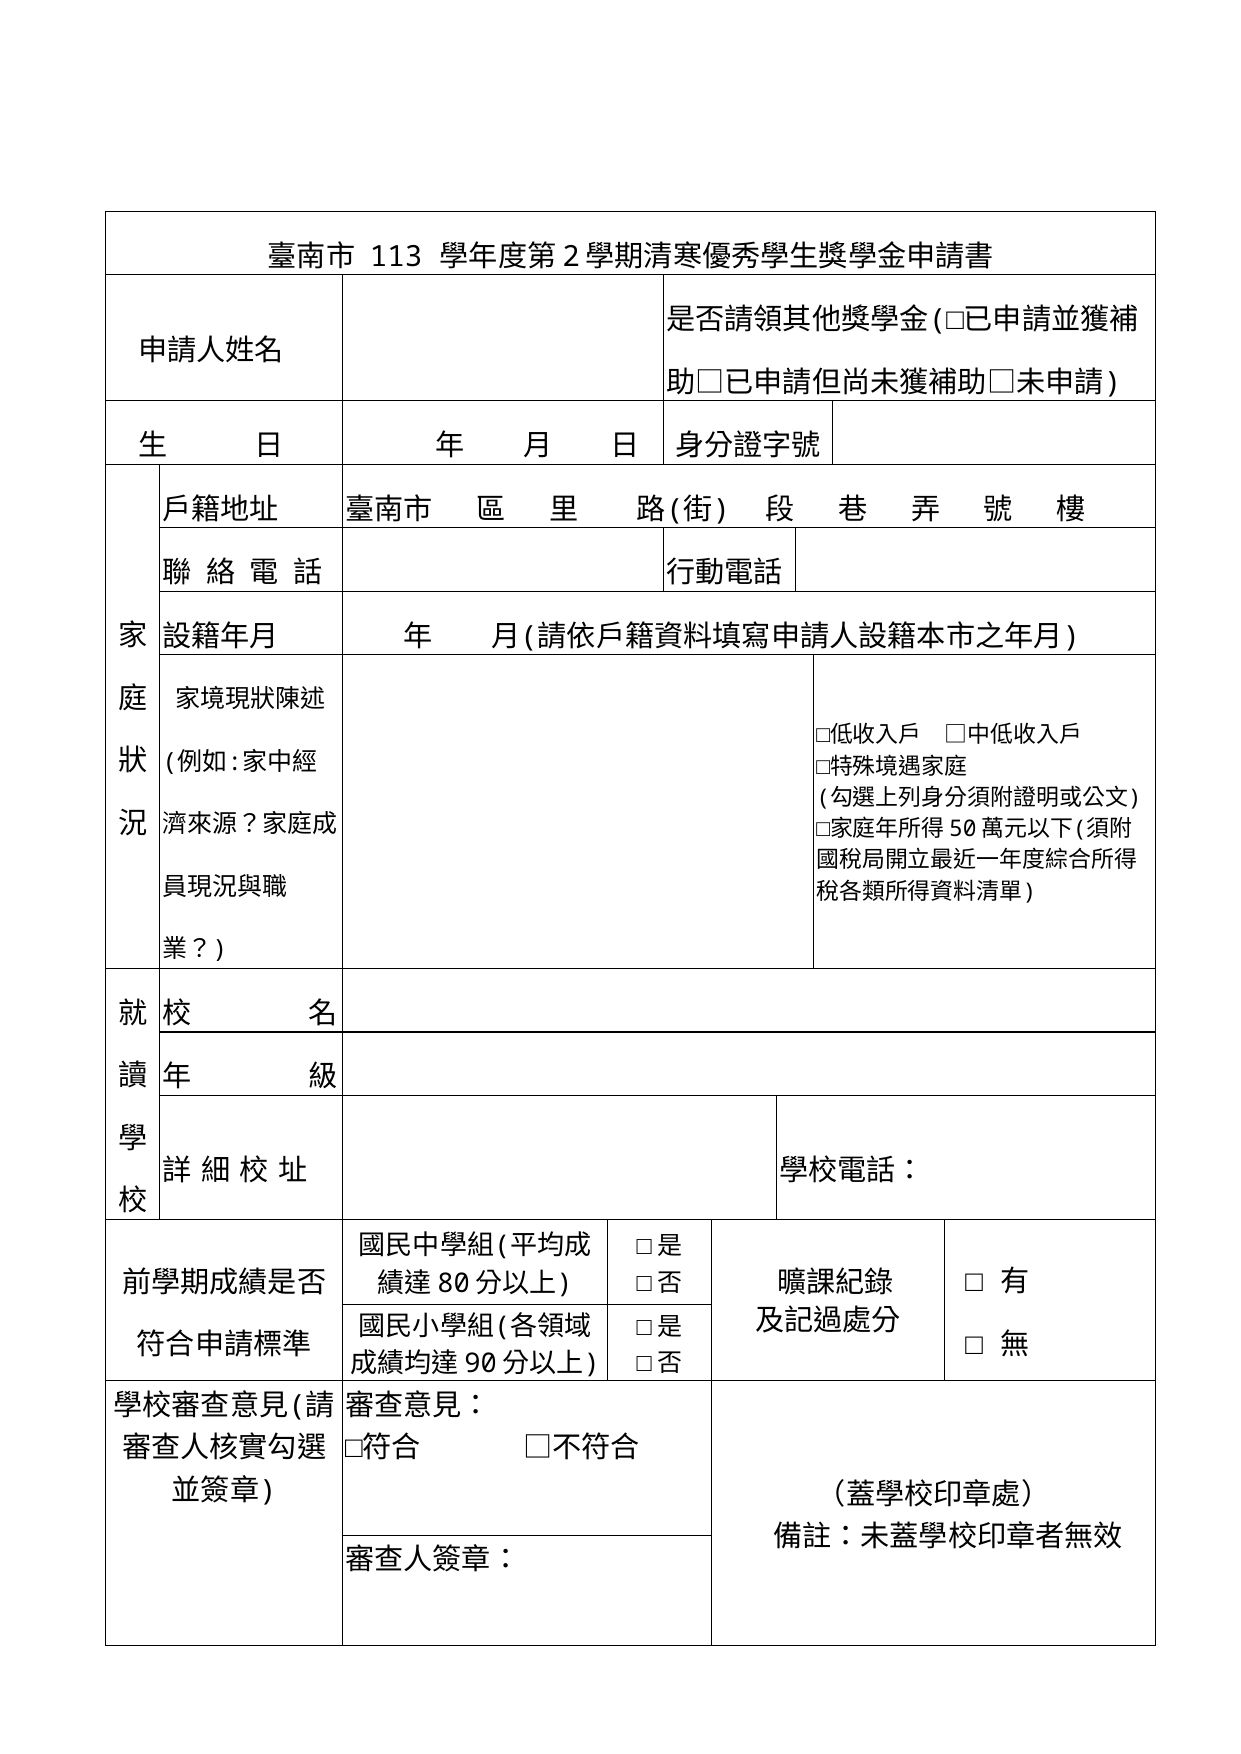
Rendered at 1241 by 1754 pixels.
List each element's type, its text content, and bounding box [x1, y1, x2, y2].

table_header 臺南市 113 學年度第2學期清寒優秀學生獎學金申請書 [106, 212, 1155, 274]
table_cell 身分證字號 [664, 401, 832, 464]
table_cell [343, 275, 663, 400]
table_cell 學校審查意見(請審查人核實勾選並簽章) [106, 1381, 342, 1644]
table_cell □ 是 □ 否 [608, 1220, 711, 1304]
table_cell [796, 528, 1155, 591]
table_cell [343, 969, 1155, 1031]
table_cell 國民中學組(平均成績達80分以上) [343, 1220, 607, 1304]
table_cell 年 月 日 [343, 401, 663, 464]
table_cell □ 有 □ 無 [945, 1220, 1155, 1380]
table_cell 審查意見： □符合 □不符合 [343, 1381, 711, 1535]
table_cell 學校電話： [777, 1096, 1155, 1219]
table_cell 校 名 [160, 969, 342, 1031]
table_cell 臺南市 區 里 路(街) 段 巷 弄 號 樓 [343, 465, 1155, 527]
table_cell [833, 401, 1155, 464]
table_cell 設籍年月 [160, 592, 342, 654]
table_cell 就讀學校 [106, 969, 159, 1219]
table_cell （蓋學校印章處） 備註：未蓋學校印章者無效 [712, 1381, 1155, 1644]
table_cell 聯 絡 電 話 [160, 528, 342, 591]
table_cell 詳細校址 [160, 1096, 342, 1219]
table_cell 年 月(請依戶籍資料填寫申請人設籍本市之年月) [343, 592, 1155, 654]
table_cell □ 是 □ 否 [608, 1305, 711, 1380]
table_cell 生 日 [106, 401, 342, 464]
table_cell 行動電話 [664, 528, 795, 591]
table_cell [343, 1033, 1155, 1095]
table_cell [343, 1096, 776, 1219]
table_cell 曠課紀錄 及記過處分 [712, 1220, 944, 1380]
table_cell 戶籍地址 [160, 465, 342, 527]
table_cell □低收入戶 □中低收入戶 □特殊境遇家庭 (勾選上列身分須附證明或公文) □家庭年所得50萬元以下(須附國稅局開立最近一年度綜合所得稅各類所得資料清單) [814, 655, 1155, 968]
table_cell [343, 655, 813, 968]
table_cell 審查人簽章： [343, 1536, 711, 1644]
table_cell [343, 528, 663, 591]
table_cell 年 級 [160, 1033, 342, 1095]
table_cell 家境現狀陳述 (例如:家中經濟來源？家庭成員現況與職業？) [160, 655, 342, 968]
table_cell 是否請領其他獎學金(□已申請並獲補助□已申請但尚未獲補助□未申請) [664, 275, 1155, 400]
table_cell 國民小學組(各領域成績均達90分以上) [343, 1305, 607, 1380]
table_cell 申請人姓名 [106, 275, 342, 400]
table_cell 前學期成績是否符合申請標準 [106, 1220, 342, 1380]
table_cell 家庭狀況 [106, 465, 159, 968]
